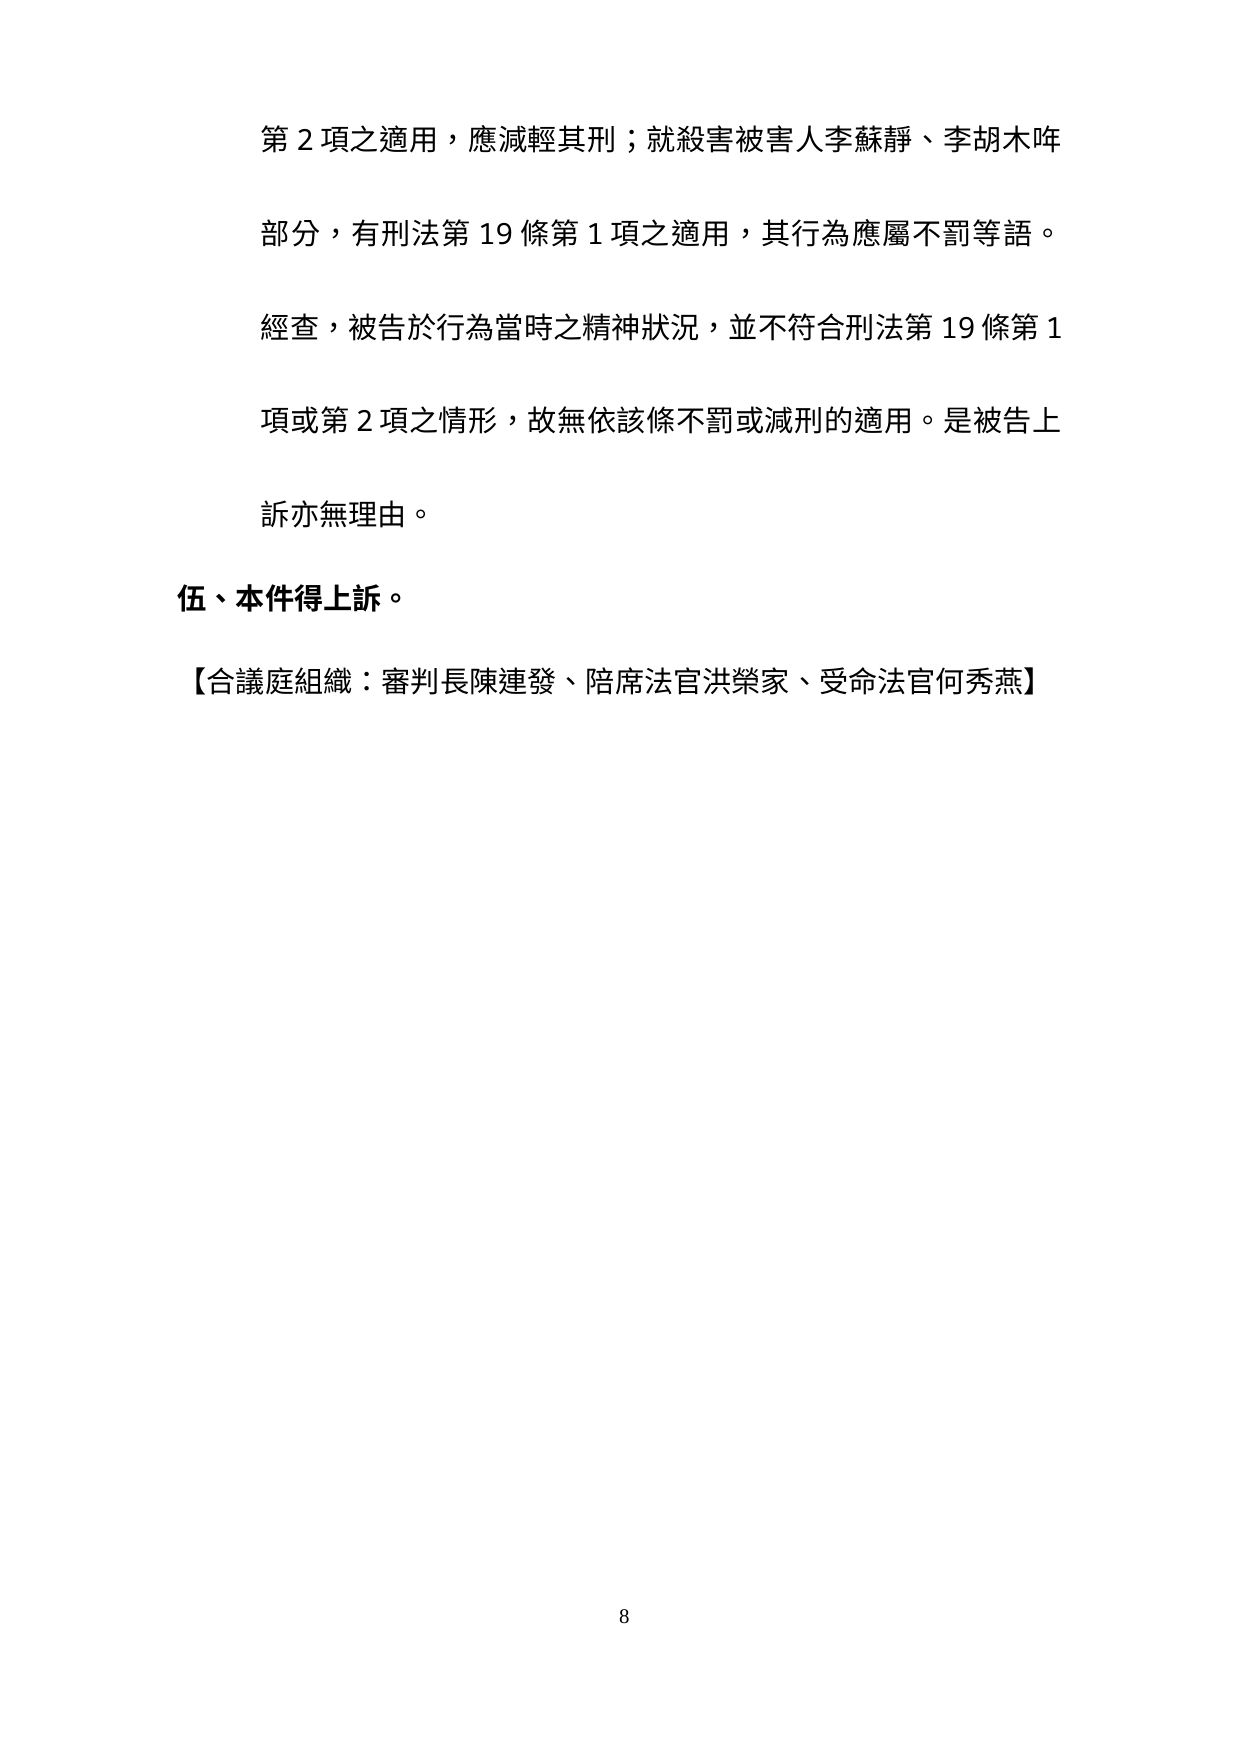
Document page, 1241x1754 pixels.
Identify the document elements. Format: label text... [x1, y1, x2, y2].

text 伍、本件得上訴。 [177, 555, 1063, 617]
text 第2項之適用，應減輕其刑；就殺害被害人李蘇靜、李胡木哖部分，有刑法第19條第1項之適用，其行為應屬不罰等語。經查，被告於行為當時之精神狀況，並不符合刑法第19條第1項或第2項之情形，故無依該條不罰或減刑的適用。是被告上訴亦無理由。 [202, 96, 1063, 534]
text 【合議庭組織：審判長陳連發、陪席法官洪榮家、受命法官何秀燕】 [177, 638, 1063, 701]
